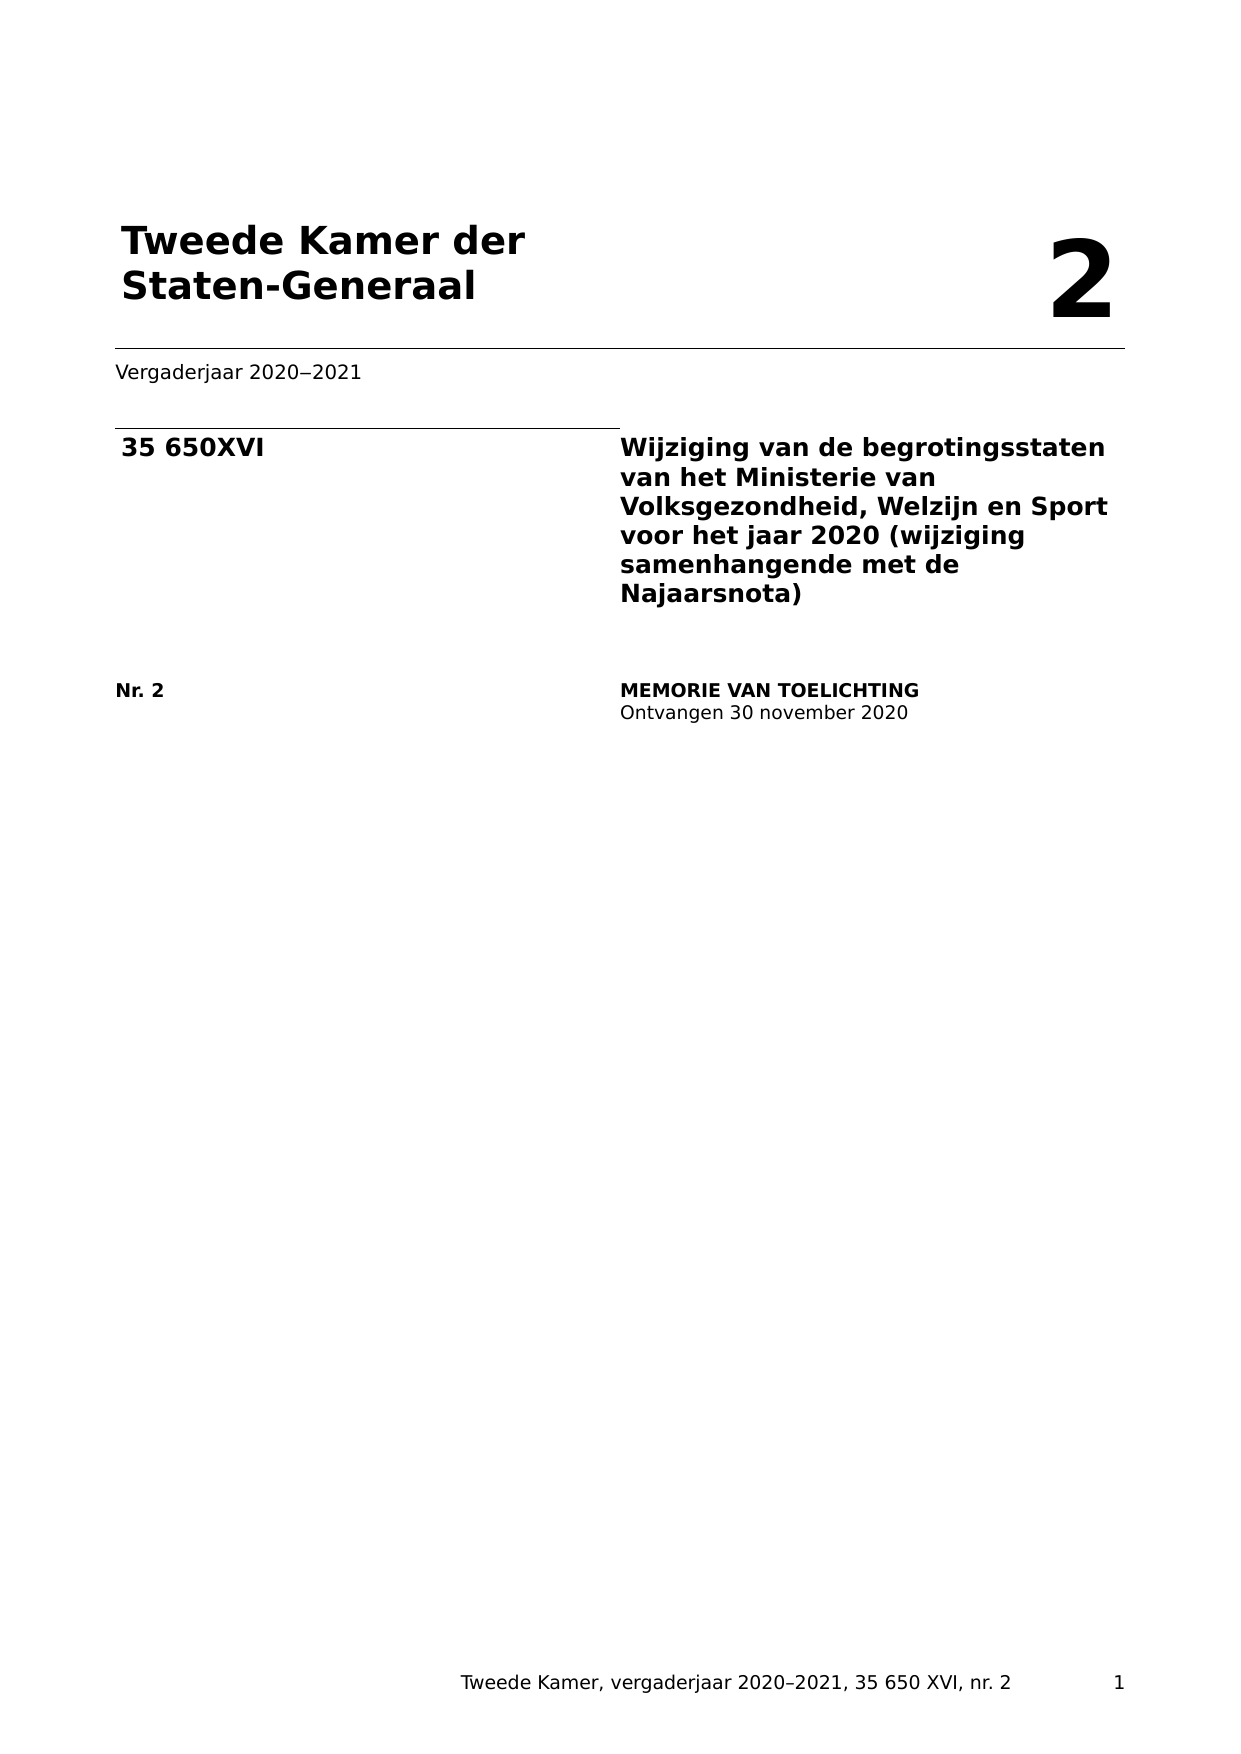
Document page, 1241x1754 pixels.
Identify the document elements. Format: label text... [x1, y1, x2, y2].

table_cell Vergaderjaar 2020‒2021 [115, 349, 1125, 384]
table_header Nr. 2 [115, 680, 620, 746]
table_header 35 650XVI [115, 429, 620, 614]
table_header Tweede Kamer der Staten-Generaal [115, 213, 620, 348]
table_header Wijziging van de begrotingsstaten van het Ministerie van Volksgezondheid, Welzijn en Sport voor het jaar 2020 (wijziging samenhangende met de Najaarsnota) [620, 428, 1125, 614]
table_header MEMORIE VAN TOELICHTING Ontvangen 30 november 2020 [620, 680, 1125, 746]
table_header 2 [620, 213, 1125, 348]
